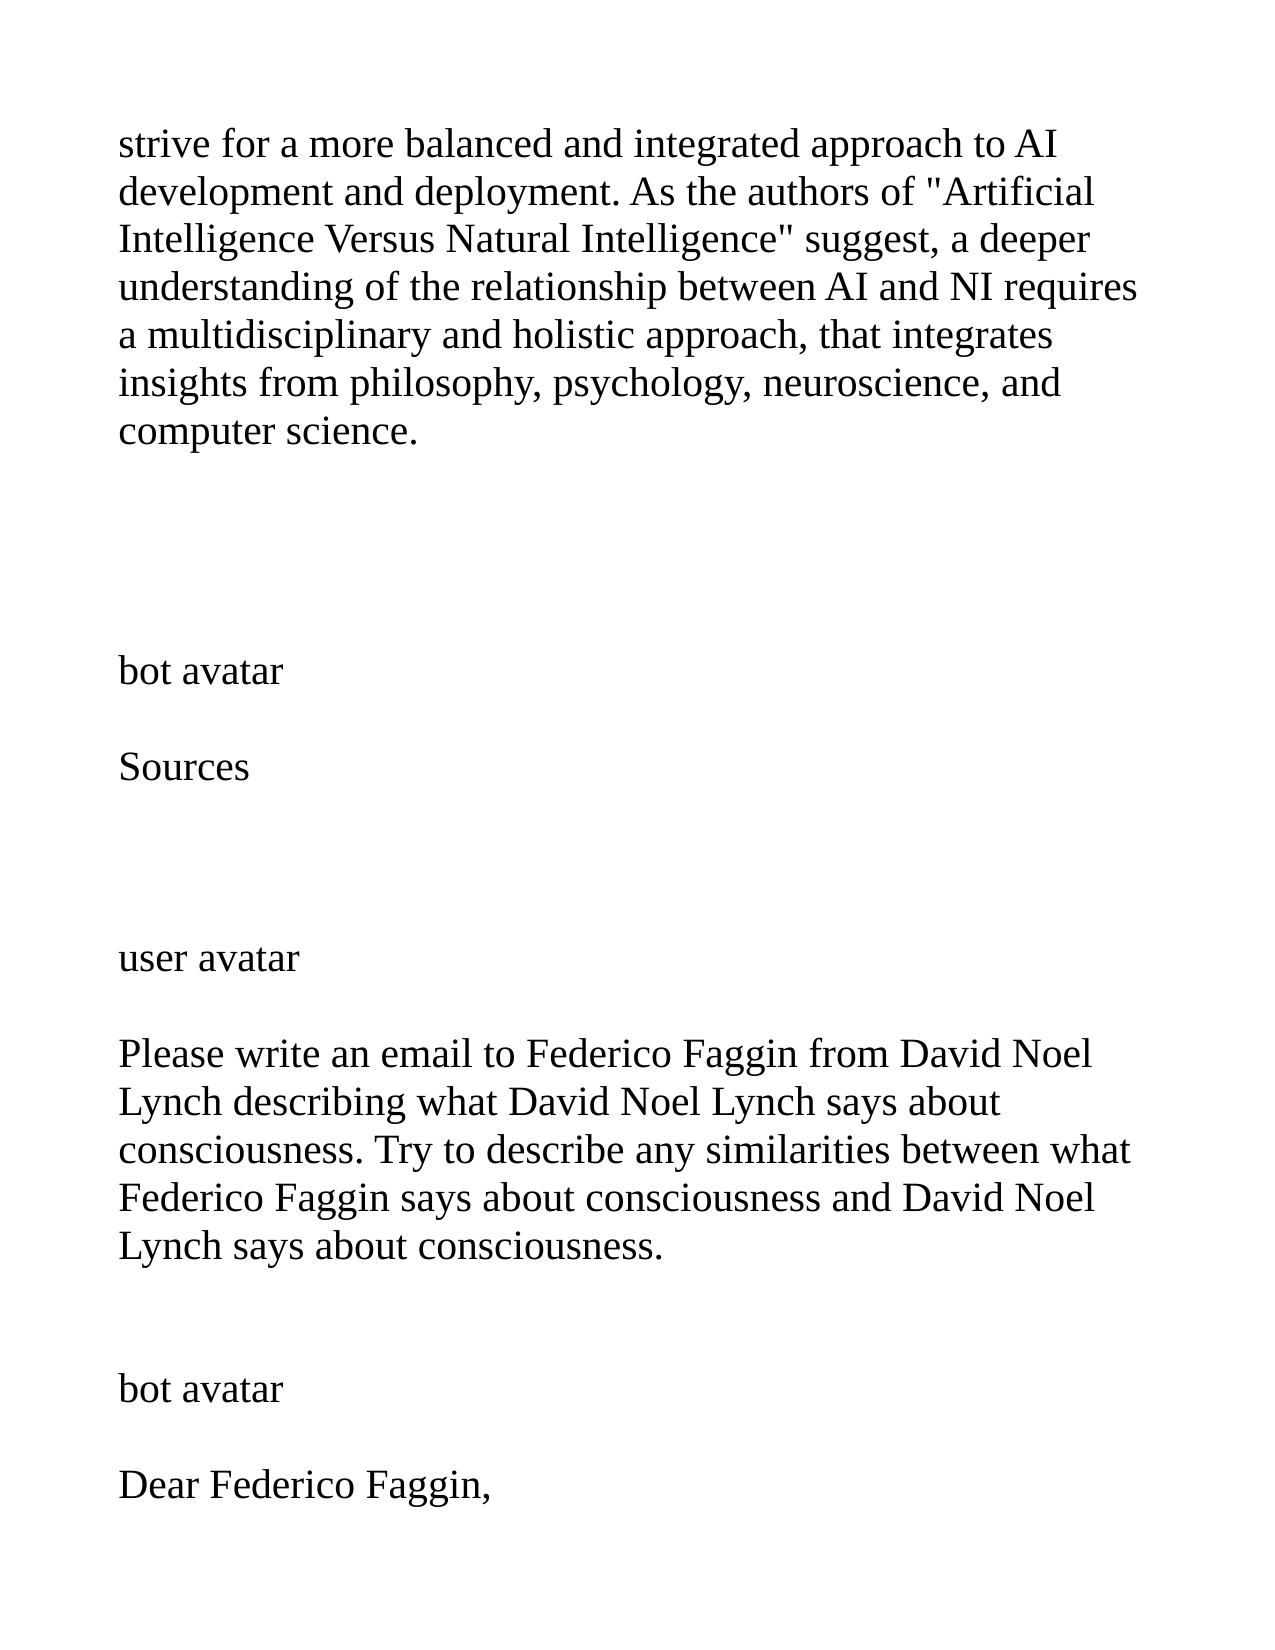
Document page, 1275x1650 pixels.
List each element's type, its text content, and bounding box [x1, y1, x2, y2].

text user avatar [118, 933, 1157, 981]
text strive for a more balanced and integrated approach to AI development and deployment. As the authors of "Artificial Intelligence Versus Natural Intelligence" suggest, a deeper understanding of the relationship between AI and NI requires a multidisciplinary and holistic approach, that integrates insights from philosophy, psychology, neuroscience, and computer science. [118, 118, 1157, 453]
text bot avatar [118, 1364, 1157, 1412]
text Please write an email to Federico Faggin from David Noel Lynch describing what David Noel Lynch says about consciousness. Try to describe any similarities between what Federico Faggin says about consciousness and David Noel Lynch says about consciousness. [118, 1028, 1157, 1268]
text Sources [118, 741, 1157, 789]
text Dear Federico Faggin, [118, 1460, 1157, 1508]
text bot avatar [118, 645, 1157, 693]
